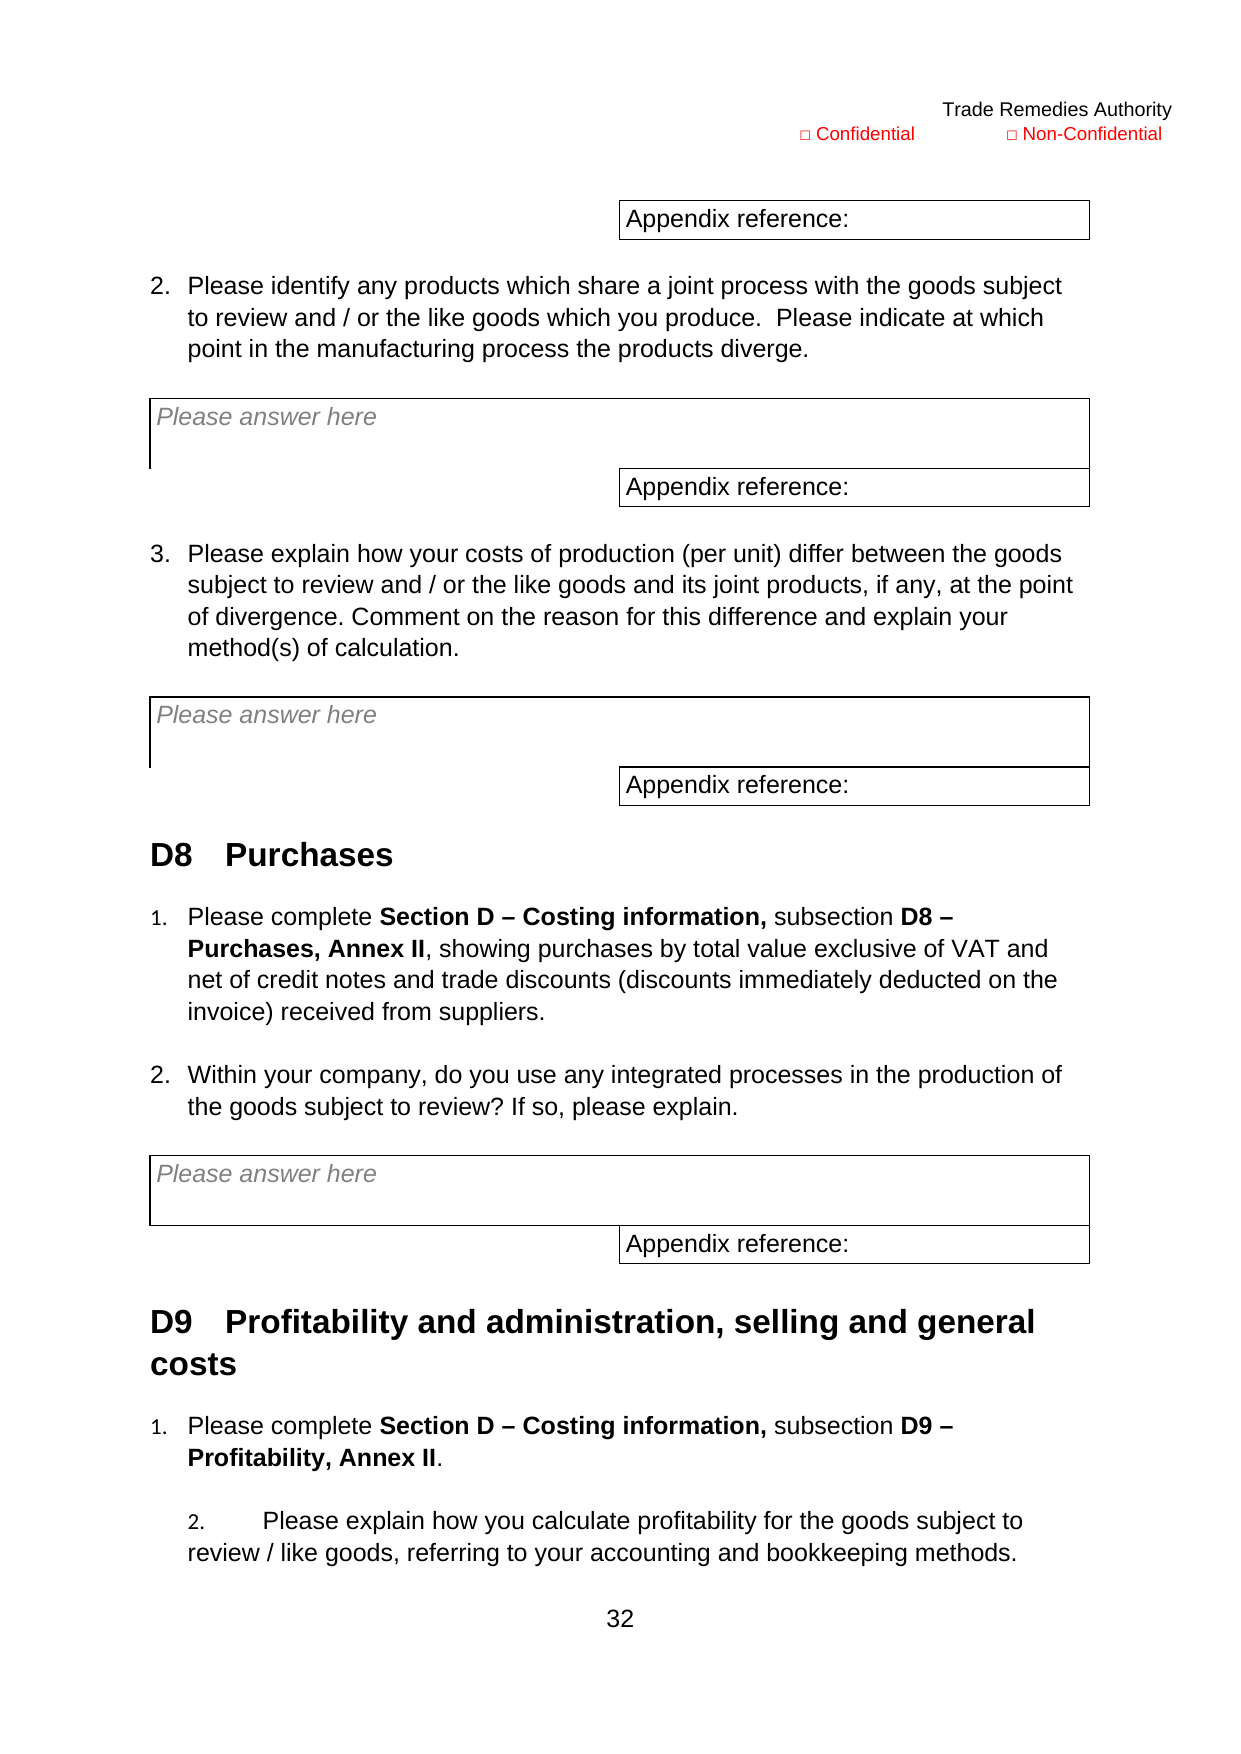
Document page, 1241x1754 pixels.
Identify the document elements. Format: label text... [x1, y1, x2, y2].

list Please explain how your costs of production (per unit) differ between the goods subject to review and / or the like goods and its joint products, if any, at the point of divergence. Comment on the reason for this difference and explain your method(s) of calculation. [150, 538, 1090, 662]
table_header Please answer here [151, 399, 1089, 467]
table_cell [150, 201, 619, 239]
list Please identify any products which share a joint process with the goods subject to review and / or the like goods which you produce. Please indicate at which point in the manufacturing process the products diverge. [150, 271, 1090, 363]
table_cell [150, 768, 619, 805]
table_cell [150, 1263, 619, 1302]
subtitle D9 Profitability and administration, selling and general costs [150, 1302, 1090, 1382]
table_cell [150, 1226, 619, 1263]
list Please complete Section D – Costing information, subsection D8 – Purchases, Annex II, showing purchases by total value exclusive of VAT and net of credit notes and trade discounts (discounts immediately deducted on the invoice) received from suppliers. [150, 902, 1090, 1026]
table_cell Appendix reference: [620, 1226, 1089, 1263]
table_cell [620, 1264, 1089, 1302]
table_cell Appendix reference: [620, 469, 1089, 506]
table_header Please answer here [151, 698, 1089, 766]
table_cell [150, 469, 619, 506]
list Please complete Section D – Costing information, subsection D9 – Profitability, Annex II. [150, 1411, 1090, 1472]
subtitle D8 Purchases [150, 835, 1090, 873]
table_header Please answer here [151, 1156, 1089, 1225]
table_cell Appendix reference: [620, 768, 1089, 805]
table_cell Appendix reference: [620, 201, 1089, 239]
list Please explain how you calculate profitability for the goods subject to review / like goods, referring to your accounting and bookkeeping methods. Attach a breakdown to show how you have calculated the figures in D9 – Profitability. [187, 1506, 1090, 1567]
list Within your company, do you use any integrated processes in the production of the goods subject to review? If so, please explain. [150, 1060, 1090, 1121]
